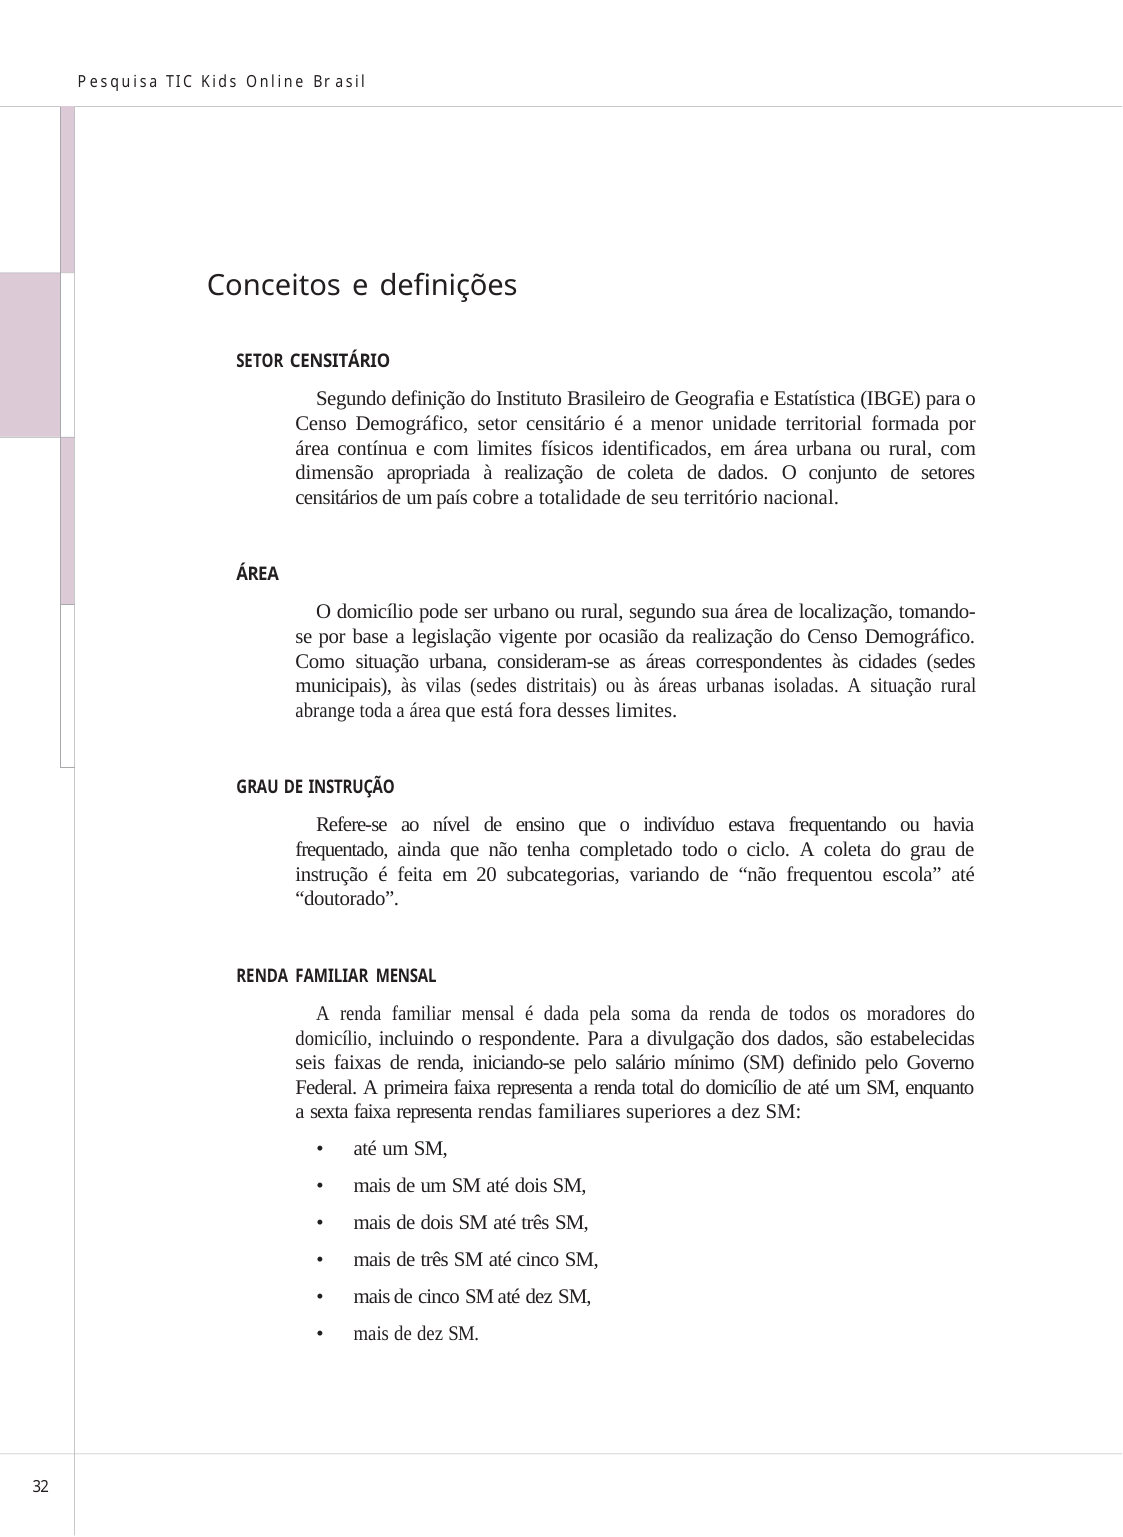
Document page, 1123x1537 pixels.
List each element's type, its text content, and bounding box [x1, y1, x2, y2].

list mais de cinco SM até dez SM, [316, 1284, 990, 1308]
list até um SM, [316, 1136, 990, 1160]
text ÁREA [236, 561, 990, 586]
list mais de um SM até dois SM, [316, 1173, 990, 1197]
text A renda familiar mensal é dada pela soma da renda de todos os moradores do domicílio, incluindo o respondente. Para a divulgação dos dados, são estabelecidas seis faixas de renda, iniciando-se pelo salário mínimo (SM) definido pelo Governo Federal. A primeira faixa representa a renda total do domicílio de até um SM, enquanto a sexta faixa representa rendas familiares superiores a dez SM: [295, 1001, 976, 1123]
text SETOR CENSITÁRIO [236, 347, 990, 373]
list mais de três SM até cinco SM, [316, 1247, 990, 1271]
text O domicílio pode ser urbano ou rural, segundo sua área de localização, tomando-se por base a legislação vigente por ocasião da realização do Censo Demográfico. Como situação urbana, consideram-se as áreas correspondentes às cidades (sedes municipais), às vilas (sedes distritais) ou às áreas urbanas isoladas. A situação rural abrange toda a área que está fora desses limites. [295, 599, 976, 722]
text GRAU DE INSTRUÇÃO [236, 773, 990, 799]
list mais de dois SM até três SM, [316, 1210, 990, 1234]
text Segundo definição do Instituto Brasileiro de Geografia e Estatística (IBGE) para o Censo Demográfico, setor censitário é a menor unidade territorial formada por área contínua e com limites físicos identificados, em área urbana ou rural, com dimensão apropriada à realização de coleta de dados. O conjunto de setores censitários de um país cobre a totalidade de seu território nacional. [295, 386, 976, 509]
list mais de dez SM. [316, 1321, 990, 1345]
subtitle Conceitos e definições [207, 264, 990, 304]
text RENDA FAMILIAR MENSAL [236, 962, 990, 987]
text Refere-se ao nível de ensino que o indivíduo estava frequentando ou havia frequentado, ainda que não tenha completado todo o ciclo. A coleta do grau de instrução é feita em 20 subcategorias, variando de “não frequentou escola” até “doutorado”. [295, 812, 976, 910]
